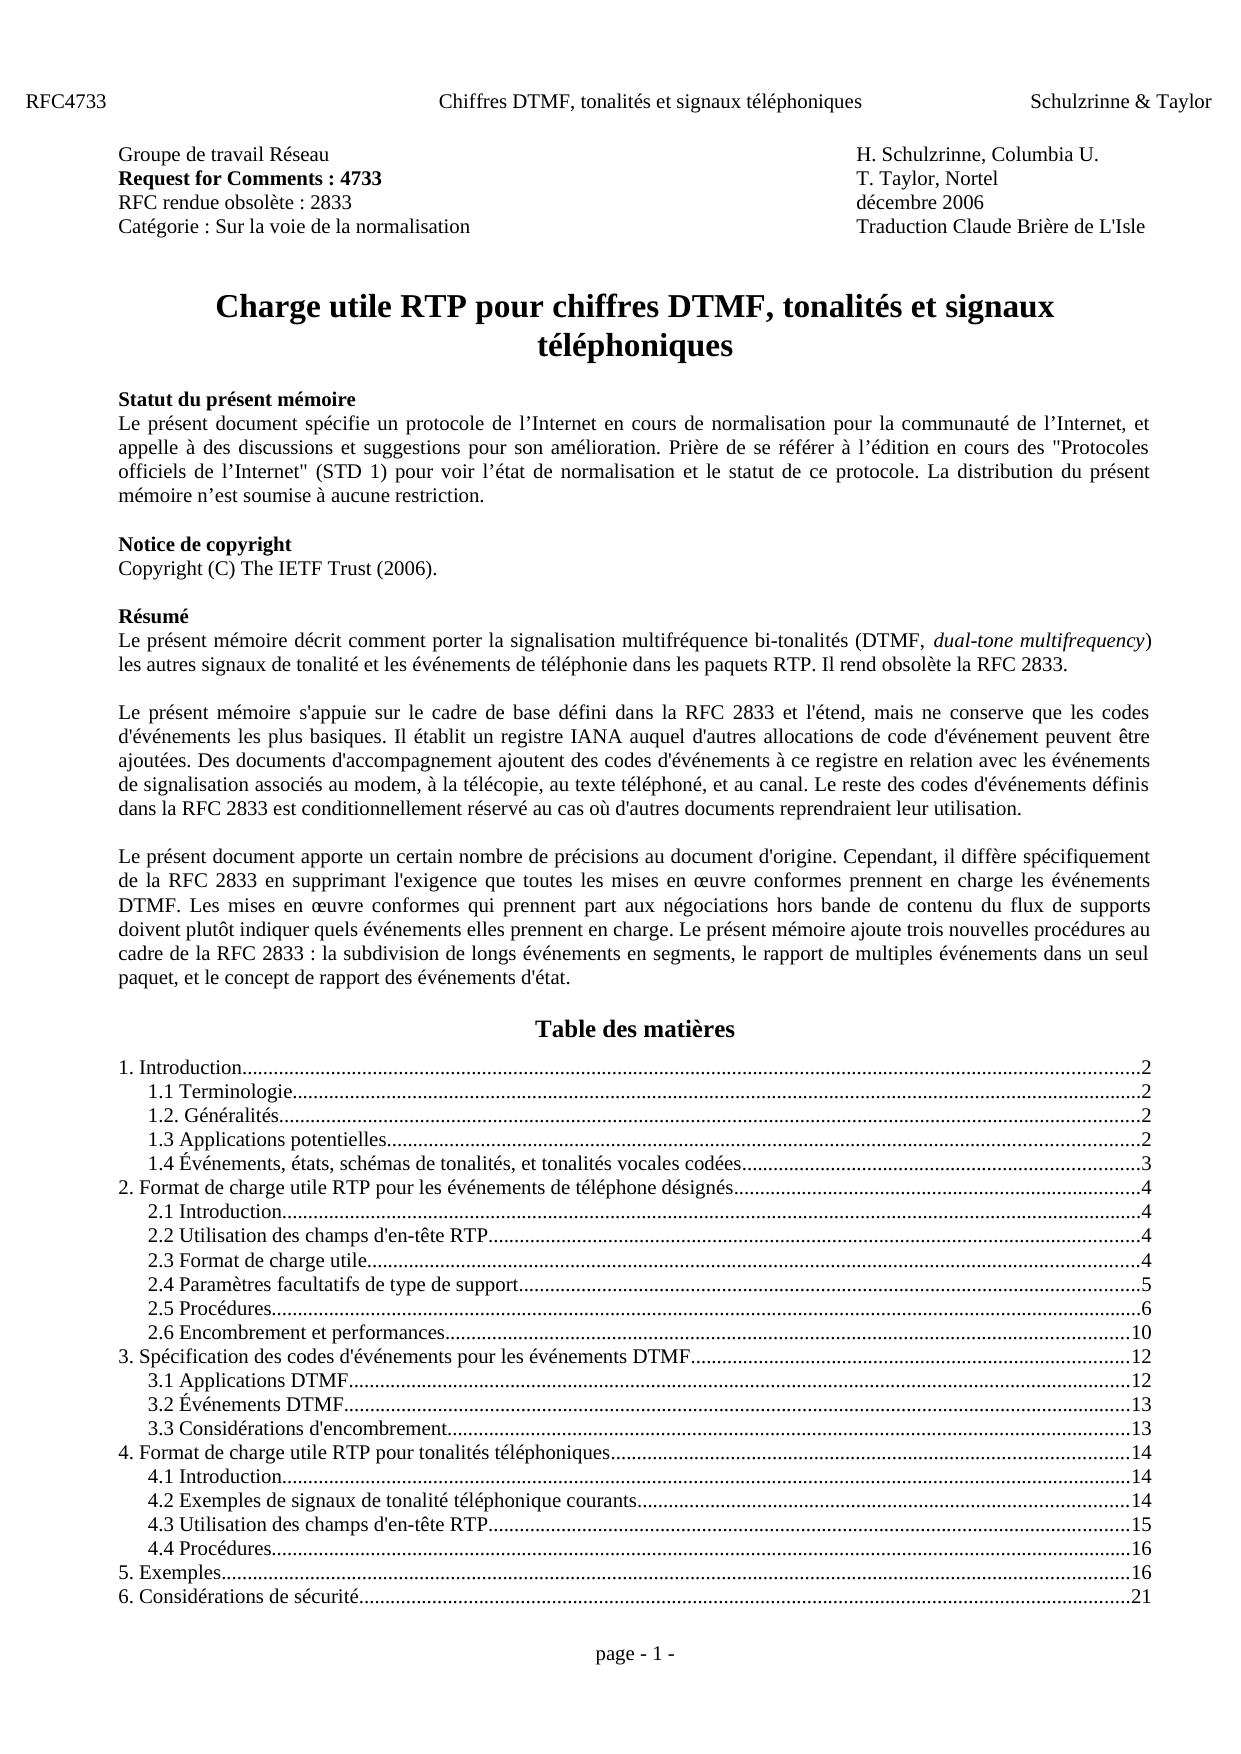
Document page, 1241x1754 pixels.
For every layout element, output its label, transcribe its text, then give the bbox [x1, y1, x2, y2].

text 2.4 Paramètres facultatifs de type de support 5 [148, 1272, 1152, 1296]
text 2.5 Procédures 6 [148, 1296, 1152, 1320]
text Le présent document spécifie un protocole de l’Internet en cours de normalisation pour la communauté de l’Internet, et appelle à des discussions et suggestions pour son amélioration. Prière de se référer à l’édition en cours des "Protocoles officiels de l’Internet" (STD 1) pour voir l’état de normalisation et le statut de ce protocole. La distribution du présent mémoire n’est soumise à aucune restriction. [118, 411, 1152, 507]
text 3.2 Événements DTMF 13 [148, 1392, 1152, 1416]
text Statut du présent mémoire [118, 387, 1152, 411]
text Le présent document apporte un certain nombre de précisions au document d'origine. Cependant, il diffère spécifiquement de la RFC 2833 en supprimant l'exigence que toutes les mises en œuvre conformes prennent en charge les événements DTMF. Les mises en œuvre conformes qui prennent part aux négociations hors bande de contenu du flux de supports doivent plutôt indiquer quels événements elles prennent en charge. Le présent mémoire ajoute trois nouvelles procédures au cadre de la RFC 2833 : la subdivision de longs événements en segments, le rapport de multiples événements dans un seul paquet, et le concept de rapport des événements d'état. [118, 844, 1152, 989]
table_cell T. Taylor, Nortel [856, 166, 1152, 190]
text 1.4 Événements, états, schémas de tonalités, et tonalités vocales codées 3 [148, 1151, 1152, 1175]
text 3.1 Applications DTMF 12 [148, 1368, 1152, 1392]
text 3.3 Considérations d'encombrement 13 [148, 1416, 1152, 1440]
table_header H. Schulzrinne, Columbia U. [856, 142, 1152, 166]
text Le présent mémoire décrit comment porter la signalisation multifréquence bi-tonalités (DTMF, dual-tone multifrequency) les autres signaux de tonalité et les événements de téléphonie dans les paquets RTP. Il rend obsolète la RFC 2833. [118, 628, 1152, 676]
text 2.6 Encombrement et performances 10 [148, 1320, 1152, 1344]
subtitle Table des matières [118, 1014, 1152, 1042]
text Notice de copyright [118, 532, 1152, 556]
text 2. Format de charge utile RTP pour les événements de téléphone désignés 4 [118, 1175, 1152, 1199]
text 1. Introduction 2 [118, 1055, 1152, 1079]
text 4.2 Exemples de signaux de tonalité téléphonique courants 14 [148, 1488, 1152, 1512]
text 6. Considérations de sécurité 21 [118, 1584, 1152, 1608]
text 4.1 Introduction 14 [148, 1464, 1152, 1488]
text 1.1 Terminologie 2 [148, 1079, 1152, 1103]
text Le présent mémoire s'appuie sur le cadre de base défini dans la RFC 2833 et l'étend, mais ne conserve que les codes d'événements les plus basiques. Il établit un registre IANA auquel d'autres allocations de code d'événement peuvent être ajoutées. Des documents d'accompagnement ajoutent des codes d'événements à ce registre en relation avec les événements de signalisation associés au modem, à la télécopie, au texte téléphoné, et au canal. Le reste des codes d'événements définis dans la RFC 2833 est conditionnellement réservé au cas où d'autres documents reprendraient leur utilisation. [118, 700, 1152, 820]
table_cell Traduction Claude Brière de L'Isle [856, 214, 1152, 238]
text 4.3 Utilisation des champs d'en-tête RTP 15 [148, 1512, 1152, 1536]
text 2.2 Utilisation des champs d'en-tête RTP 4 [148, 1223, 1152, 1247]
text 1.3 Applications potentielles 2 [148, 1127, 1152, 1151]
table_header Groupe de travail Réseau [118, 142, 856, 166]
text 4. Format de charge utile RTP pour tonalités téléphoniques 14 [118, 1440, 1152, 1464]
text 2.1 Introduction 4 [148, 1199, 1152, 1223]
text Copyright (C) The IETF Trust (2006). [118, 556, 1152, 580]
table_cell Catégorie : Sur la voie de la normalisation [118, 214, 856, 238]
table_cell Request for Comments : 4733 [118, 166, 856, 190]
text 5. Exemples 16 [118, 1560, 1152, 1584]
text 1.2. Généralités 2 [148, 1103, 1152, 1127]
text Résumé [118, 604, 1152, 628]
table_cell RFC rendue obsolète : 2833 [118, 190, 856, 214]
text 4.4 Procédures 16 [148, 1536, 1152, 1560]
text 3. Spécification des codes d'événements pour les événements DTMF 12 [118, 1344, 1152, 1368]
table_cell décembre 2006 [856, 190, 1152, 214]
text 2.3 Format de charge utile 4 [148, 1247, 1152, 1272]
text Charge utile RTP pour chiffres DTMF, tonalités et signaux téléphoniques [118, 286, 1152, 363]
